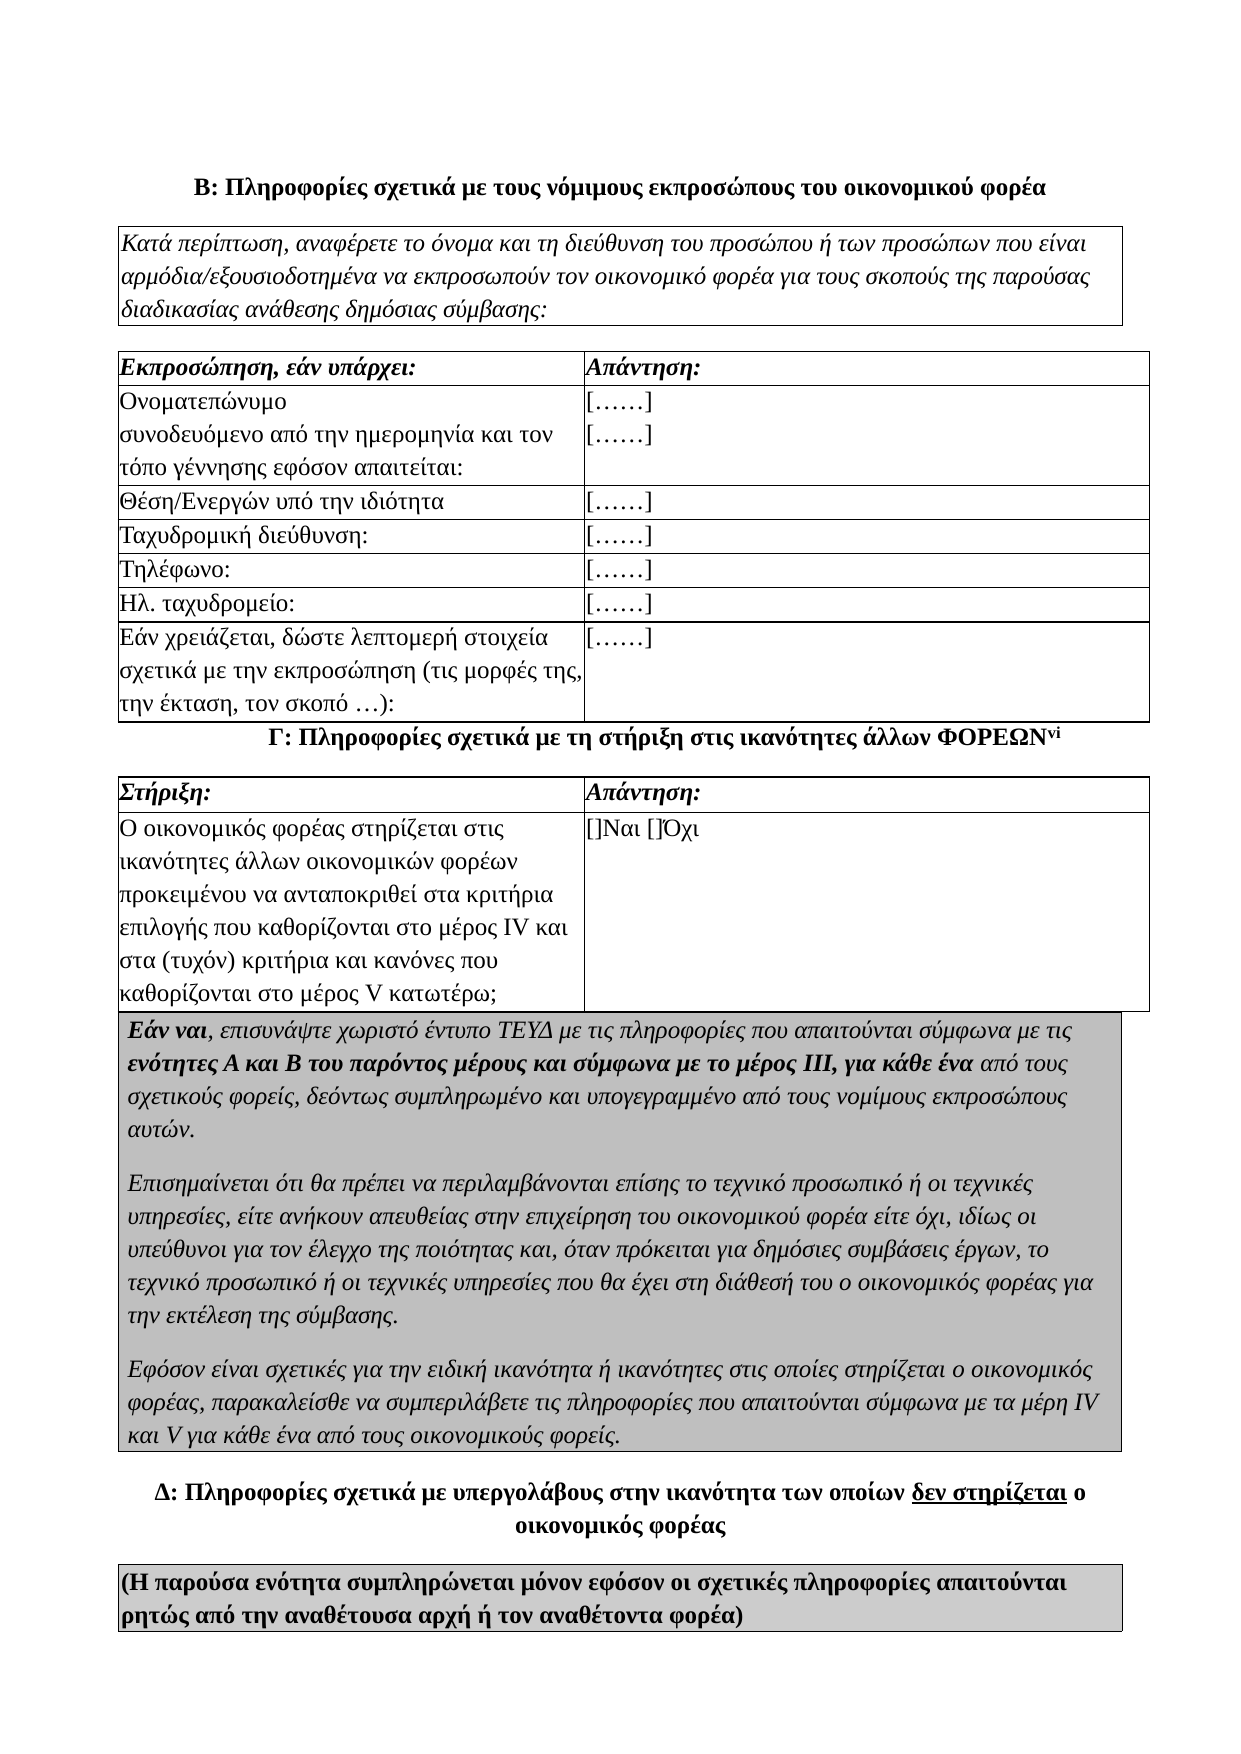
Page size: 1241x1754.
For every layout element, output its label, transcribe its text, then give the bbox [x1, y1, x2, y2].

text Κατά περίπτωση, αναφέρετε το όνομα και τη διεύθυνση του προσώπου ή των προσώπων που είναι αρμόδια/εξουσιοδοτημένα να εκπροσωπούν τον οικονομικό φορέα για τους σκοπούς της παρούσας διαδικασίας ανάθεσης δημόσιας σύμβασης: [119, 227, 1122, 325]
table_cell [……] [585, 486, 1149, 519]
text Β: Πληροφορίες σχετικά με τους νόμιμους εκπροσώπους του οικονομικού φορέα [118, 172, 1122, 201]
table_header Απάντηση: [585, 352, 1149, 385]
table_cell Ονοματεπώνυμο συνοδευόμενο από την ημερομηνία και τον τόπο γέννησης εφόσον απαιτείται: [119, 386, 584, 485]
table_cell Ηλ. ταχυδρομείο: [119, 588, 584, 621]
text (Η παρούσα ενότητα συμπληρώνεται μόνον εφόσον οι σχετικές πληροφορίες απαιτούνται ρητώς από την αναθέτουσα αρχή ή τον αναθέτοντα φορέα) [119, 1565, 1122, 1631]
table_cell [……] [585, 554, 1149, 587]
text Εφόσον είναι σχετικές για την ειδική ικανότητα ή ικανότητες στις οποίες στηρίζεται ο οικονομικός φορέας, παρακαλείσθε να συμπεριλάβετε τις πληροφορίες που απαιτούνται σύμφωνα με τα μέρη IV και V για κάθε ένα από τους οικονομικούς φορείς. [119, 1351, 1121, 1451]
table_cell Θέση/Ενεργών υπό την ιδιότητα [119, 486, 584, 519]
table_cell [……] [……] [585, 386, 1149, 485]
table_header Απάντηση: [585, 778, 1149, 812]
table_cell [……] [585, 588, 1149, 621]
table_cell [……] [585, 520, 1149, 553]
text Γ: Πληροφορίες σχετικά με τη στήριξη στις ικανότητες άλλων ΦΟΡΕΩΝ [207, 723, 1122, 751]
table_cell [……] [585, 623, 1149, 721]
table_cell Ο οικονομικός φορέας στηρίζεται στις ικανότητες άλλων οικονομικών φορέων προκειμένου να ανταποκριθεί στα κριτήρια επιλογής που καθορίζονται στο μέρος IV και στα (τυχόν) κριτήρια και κανόνες που καθορίζονται στο μέρος V κατωτέρω; [119, 813, 584, 1011]
table_header Στήριξη: [119, 778, 584, 812]
text Δ: Πληροφορίες σχετικά με υπεργολάβους στην ικανότητα των οποίων δεν στηρίζεται ο οικονομικός φορέας [118, 1477, 1122, 1539]
table_cell Τηλέφωνο: [119, 554, 584, 587]
text Επισημαίνεται ότι θα πρέπει να περιλαμβάνονται επίσης το τεχνικό προσωπικό ή οι τεχνικές υπηρεσίες, είτε ανήκουν απευθείας στην επιχείρηση του οικονομικού φορέα είτε όχι, ιδίως οι υπεύθυνοι για τον έλεγχο της ποιότητας και, όταν πρόκειται για δημόσιες συμβάσεις έργων, το τεχνικό προσωπικό ή οι τεχνικές υπηρεσίες που θα έχει στη διάθεσή του ο οικονομικός φορέας για την εκτέλεση της σύμβασης. [119, 1165, 1121, 1329]
table_cell []Ναι []Όχι [585, 813, 1149, 1011]
table_header Εκπροσώπηση, εάν υπάρχει: [119, 352, 584, 385]
table_cell Εάν χρειάζεται, δώστε λεπτομερή στοιχεία σχετικά με την εκπροσώπηση (τις μορφές της, την έκταση, τον σκοπό …): [119, 623, 584, 721]
table_cell Ταχυδρομική διεύθυνση: [119, 520, 584, 553]
text Εάν ναι, επισυνάψτε χωριστό έντυπο ΤΕΥΔ με τις πληροφορίες που απαιτούνται σύμφωνα με τις ενότητες Α και Β του παρόντος μέρους και σύμφωνα με το μέρος ΙΙΙ, για κάθε ένα από τους σχετικούς φορείς, δεόντως συμπληρωμένο και υπογεγραμμένο από τους νομίμους εκπροσώπους αυτών. [119, 1013, 1121, 1143]
